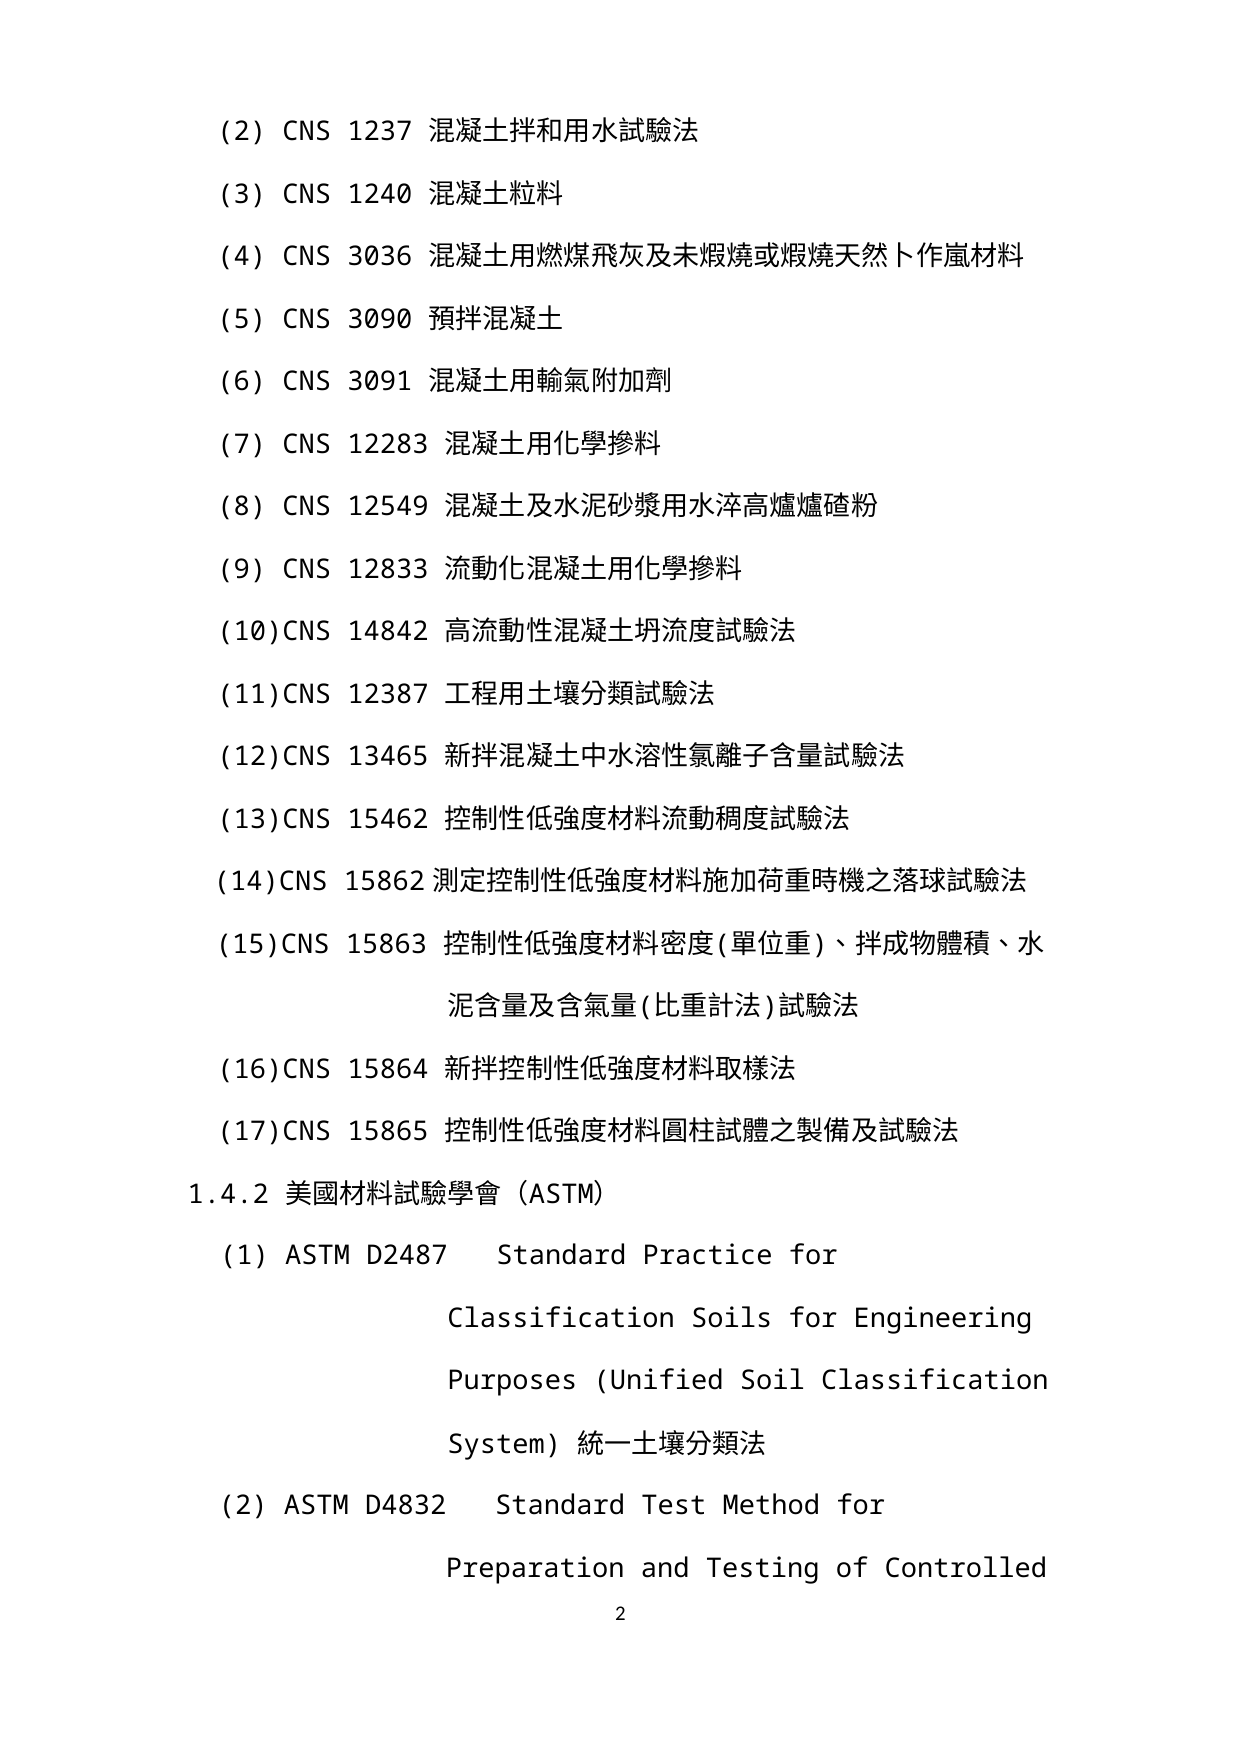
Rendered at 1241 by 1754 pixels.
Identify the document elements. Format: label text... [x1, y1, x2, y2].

text (5) CNS 3090 預拌混凝土 [187, 275, 1053, 337]
text (11)CNS 12387 工程用土壤分類試驗法 [187, 650, 1053, 712]
text (10)CNS 14842 高流動性混凝土坍流度試驗法 [187, 587, 1053, 650]
text (9) CNS 12833 流動化混凝土用化學摻料 [187, 525, 1053, 587]
text (16)CNS 15864 新拌控制性低強度材料取樣法 [187, 1025, 1053, 1087]
text (2) CNS 1237 混凝土拌和用水試驗法 [187, 87, 1053, 150]
text (6) CNS 3091 混凝土用輸氣附加劑 [187, 337, 1053, 400]
text (12)CNS 13465 新拌混凝土中水溶性氯離子含量試驗法 [187, 712, 1053, 775]
text (14)CNS 15862 測定控制性低強度材料施加荷重時機之落球試驗法 [200, 837, 1053, 900]
text (3) CNS 1240 混凝土粒料 [187, 150, 1053, 212]
text (2) ASTM D4832 Standard Test Method for Preparation and Testing of Controlled [202, 1462, 1053, 1587]
text (8) CNS 12549 混凝土及水泥砂漿用水淬高爐爐碴粉 [187, 462, 1053, 525]
text (7) CNS 12283 混凝土用化學摻料 [187, 400, 1053, 462]
text (13)CNS 15462 控制性低強度材料流動稠度試驗法 [187, 775, 1053, 837]
text 1.4.2 美國材料試驗學會（ASTM） [187, 1150, 1053, 1212]
text (1) ASTM D2487 Standard Practice for Classification Soils for Engineering Purposes (Unified Soil Classification System) 統一土壤分類法 [187, 1212, 1053, 1462]
text (15)CNS 15863 控制性低強度材料密度(單位重)、拌成物體積、水泥含量及含氣量(比重計法)試驗法 [199, 900, 1053, 1025]
text (4) CNS 3036 混凝土用燃煤飛灰及未煆燒或煆燒天然卜作嵐材料 [217, 212, 1053, 275]
text (17)CNS 15865 控制性低強度材料圓柱試體之製備及試驗法 [187, 1087, 1053, 1150]
